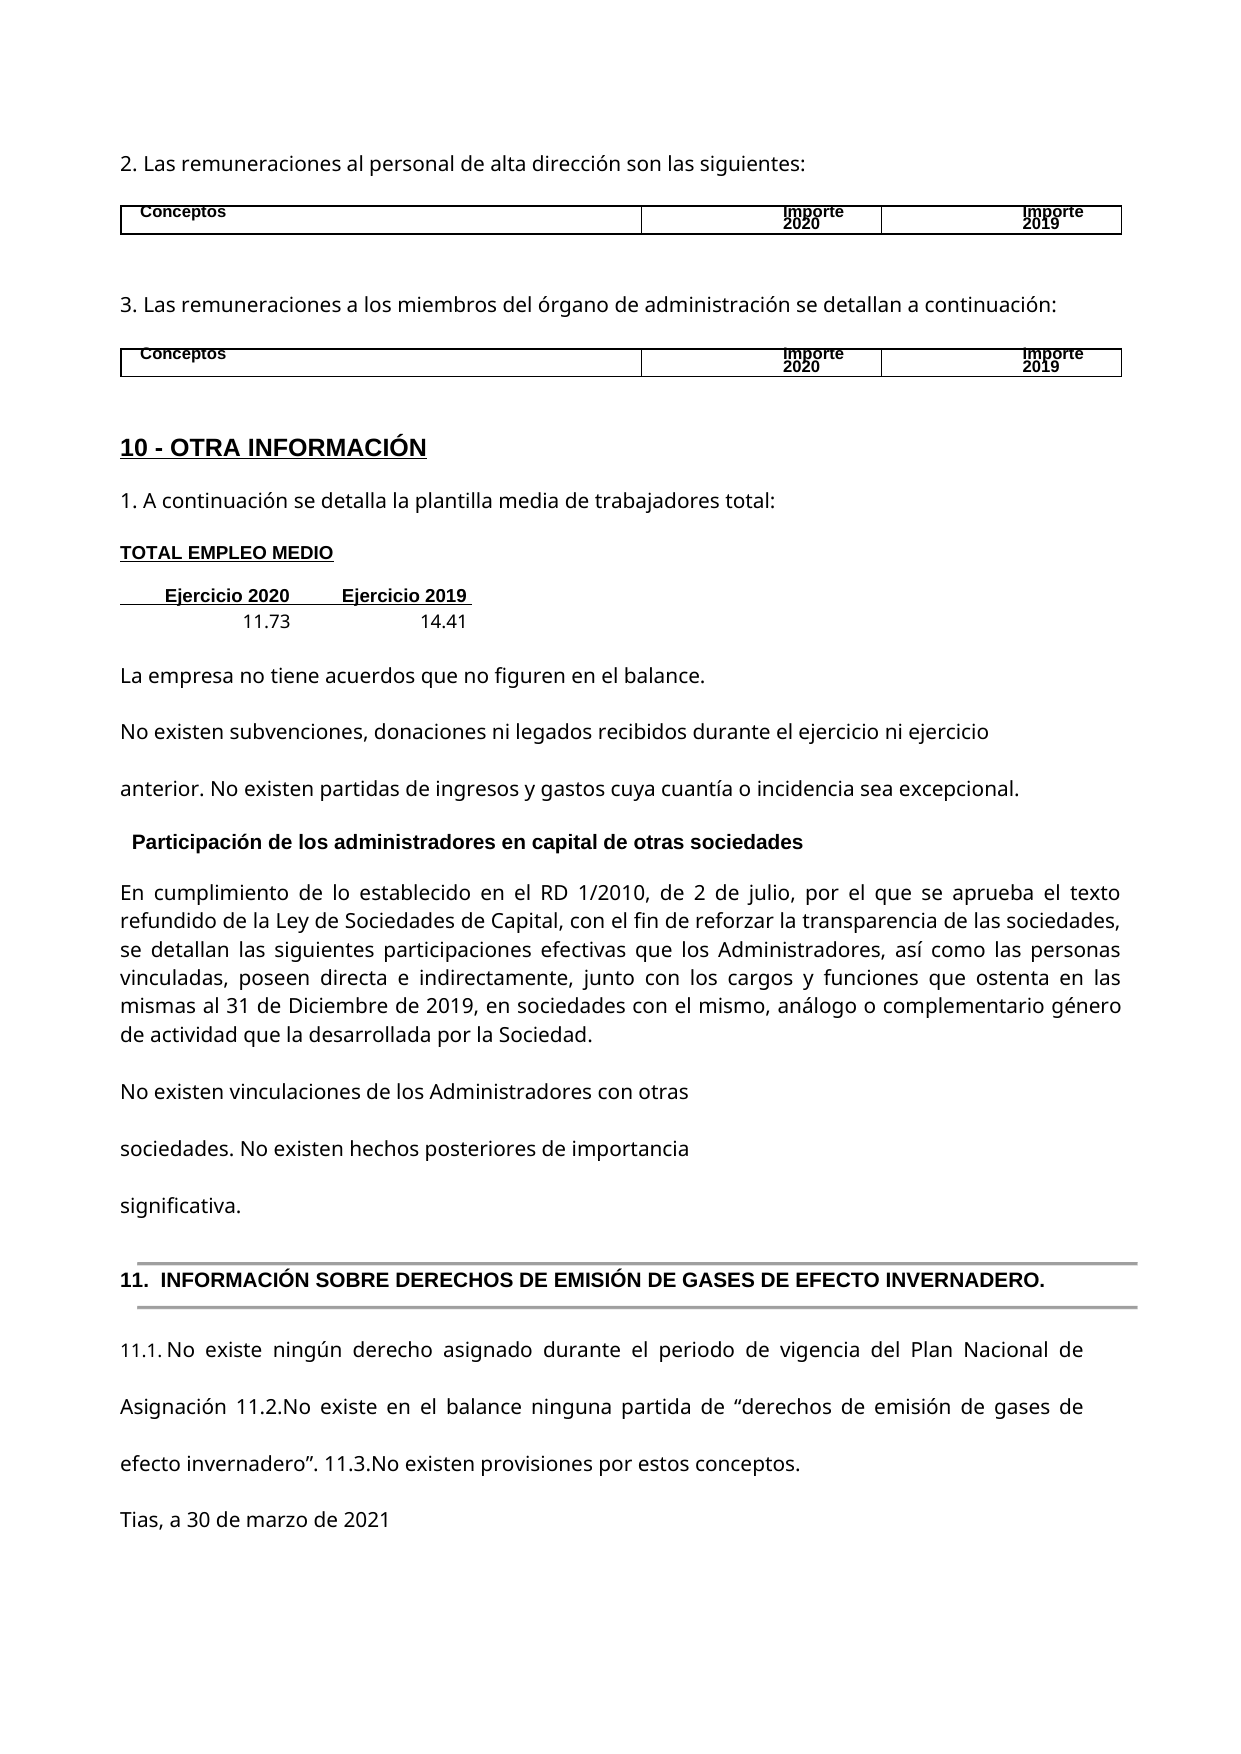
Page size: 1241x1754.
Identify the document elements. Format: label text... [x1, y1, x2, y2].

text No existen vinculaciones de los Administradores con otras sociedades. No existen hechos posteriores de importancia significativa. [120, 1077, 778, 1219]
text En cumplimiento de lo establecido en el RD 1/2010, de 2 de julio, por el que se aprueba el texto refundido de la Ley de Sociedades de Capital, con el fin de reforzar la transparencia de las sociedades, se detallan las siguientes participaciones efectivas que los Administradores, así como las personas vinculadas, poseen directa e indirectamente, junto con los cargos y funciones que ostenta en las mismas al 31 de Diciembre de 2019, en sociedades con el mismo, análogo o complementario género de actividad que la desarrollada por la Sociedad. [120, 878, 1123, 1048]
list Las remuneraciones a los miembros del órgano de administración se detallan a continuación: [120, 291, 1134, 319]
table_header Importe 2019 [882, 207, 1121, 233]
subtitle INFORMACIÓN SOBRE DERECHOS DE EMISIÓN DE GASES DE EFECTO INVERNADERO. [120, 1263, 1134, 1291]
text Ejercicio 2020 Ejercicio 2019 [120, 585, 1134, 607]
text Tias, a 30 de marzo de 2021 [120, 1506, 1134, 1533]
subtitle Participación de los administradores en capital de otras sociedades [120, 831, 1134, 854]
text 1. A continuación se detalla la plantilla media de trabajadores total: [120, 486, 1134, 514]
text La empresa no tiene acuerdos que no figuren en el balance. [120, 661, 1134, 689]
list Las remuneraciones al personal de alta dirección son las siguientes: [120, 150, 1134, 177]
table_header Conceptos [122, 207, 641, 233]
subtitle 10 - OTRA INFORMACIÓN [120, 433, 1134, 462]
table_header Importe 2020 [642, 207, 881, 233]
table_header Importe 2020 [642, 350, 881, 376]
table_header Conceptos [122, 350, 641, 376]
table_header Importe 2019 [882, 350, 1121, 376]
list No existe ningún derecho asignado durante el periodo de vigencia del Plan Nacional de Asignación 11.2.No existe en el balance ninguna partida de “derechos de emisión de gases de efecto invernadero”. 11.3.No existen provisiones por estos conceptos. [120, 1336, 1085, 1478]
text No existen subvenciones, donaciones ni legados recibidos durante el ejercicio ni ejercicio anterior. No existen partidas de ingresos y gastos cuya cuantía o incidencia sea excepcional. [120, 717, 1029, 803]
text 11.73 14.41 [242, 609, 1134, 634]
text TOTAL EMPLEO MEDIO [120, 542, 1134, 564]
